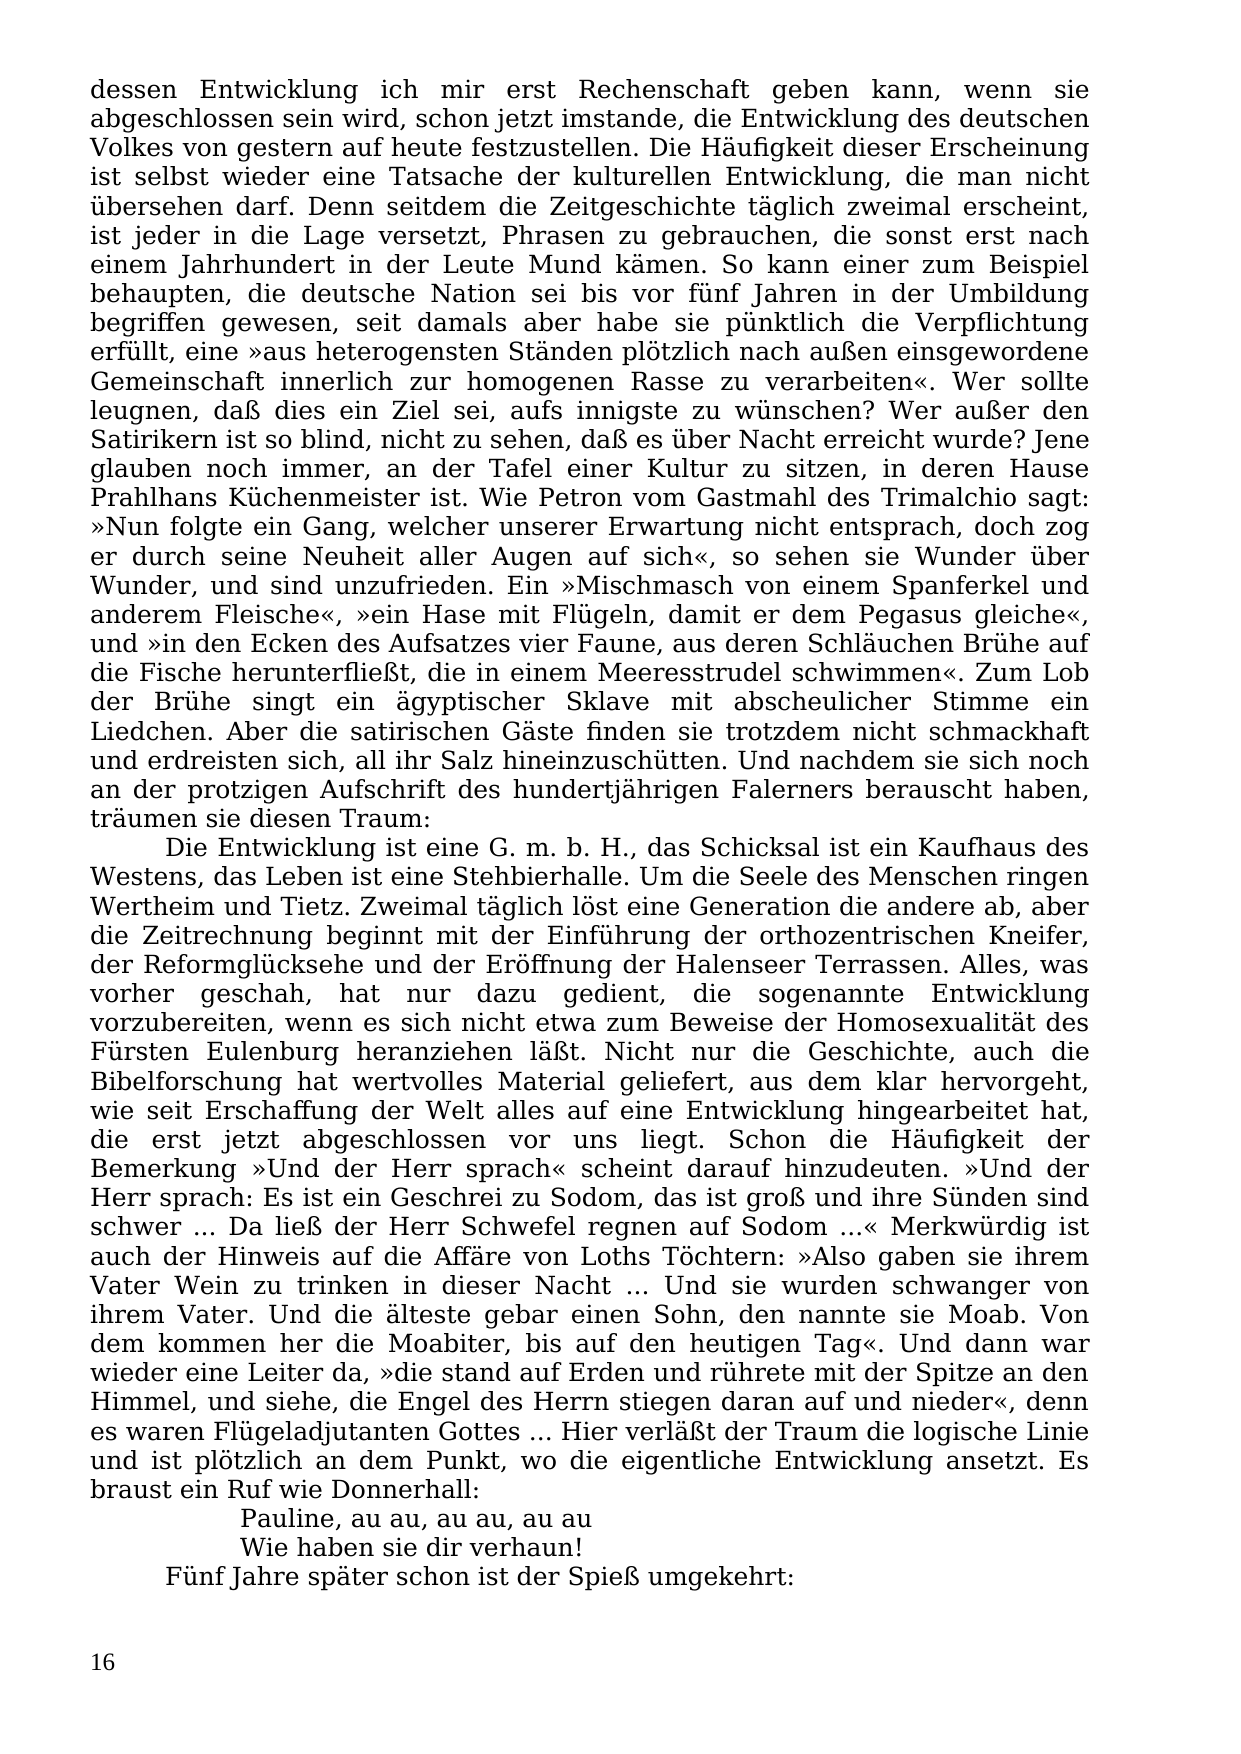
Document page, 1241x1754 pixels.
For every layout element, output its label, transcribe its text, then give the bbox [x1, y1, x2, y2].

text dessen Entwicklung ich mir erst Rechenschaft geben kann, wenn sie abgeschlossen sein wird, schon jetzt imstande, die Entwicklung des deutschen Volkes von gestern auf heute festzustellen. Die Häufigkeit dieser Erscheinung ist selbst wieder eine Tatsache der kulturellen Entwicklung, die man nicht übersehen darf. Denn seitdem die Zeitgeschichte täglich zweimal erscheint, ist jeder in die Lage versetzt, Phrasen zu gebrauchen, die sonst erst nach einem Jahrhundert in der Leute Mund kämen. So kann einer zum Beispiel behaupten, die deutsche Nation sei bis vor fünf Jahren in der Umbildung begriffen gewesen, seit damals aber habe sie pünktlich die Verpflichtung erfüllt, eine »aus heterogensten Ständen plötzlich nach außen einsgewordene Gemeinschaft innerlich zur homogenen Rasse zu verarbeiten«. Wer sollte leugnen, daß dies ein Ziel sei, aufs innigste zu wünschen? Wer außer den Satirikern ist so blind, nicht zu sehen, daß es über Nacht erreicht wurde? Jene glauben noch immer, an der Tafel einer Kultur zu sitzen, in deren Hause Prahlhans Küchenmeister ist. Wie Petron vom Gastmahl des Trimalchio sagt: »Nun folgte ein Gang, welcher unserer Erwartung nicht entsprach, doch zog er durch seine Neuheit aller Augen auf sich«, so sehen sie Wunder über Wunder, und sind unzufrieden. Ein »Mischmasch von einem Spanferkel und anderem Fleische«, »ein Hase mit Flügeln, damit er dem Pegasus gleiche«, und »in den Ecken des Aufsatzes vier Faune, aus deren Schläuchen Brühe auf die Fische herunterfließt, die in einem Meeresstrudel schwimmen«. Zum Lob der Brühe singt ein ägyptischer Sklave mit abscheulicher Stimme ein Liedchen. Aber die satirischen Gäste finden sie trotzdem nicht schmackhaft und erdreisten sich, all ihr Salz hineinzuschütten. Und nachdem sie sich noch an der protzigen Aufschrift des hundertjährigen Falerners berauscht haben, träumen sie diesen Traum: [90, 75, 1091, 833]
text Fünf Jahre später schon ist der Spieß umgekehrt: [90, 1562, 1091, 1592]
text Pauline, au au, au au, au au [240, 1504, 1091, 1533]
text Die Entwicklung ist eine G. m. b. H., das Schicksal ist ein Kaufhaus des Westens, das Leben ist eine Stehbierhalle. Um die Seele des Menschen ringen Wertheim und Tietz. Zweimal täglich löst eine Generation die andere ab, aber die Zeitrechnung beginnt mit der Einführung der orthozentrischen Kneifer, der Reformglücksehe und der Eröffnung der Halenseer Terrassen. Alles, was vorher geschah, hat nur dazu gedient, die sogenannte Entwicklung vorzubereiten, wenn es sich nicht etwa zum Beweise der Homosexualität des Fürsten Eulenburg heranziehen läßt. Nicht nur die Geschichte, auch die Bibelforschung hat wertvolles Material geliefert, aus dem klar hervorgeht, wie seit Erschaffung der Welt alles auf eine Entwicklung hingearbeitet hat, die erst jetzt abgeschlossen vor uns liegt. Schon die Häufigkeit der Bemerkung »Und der Herr sprach« scheint darauf hinzudeuten. »Und der Herr sprach: Es ist ein Geschrei zu Sodom, das ist groß und ihre Sünden sind schwer ... Da ließ der Herr Schwefel regnen auf Sodom ...« Merkwürdig ist auch der Hinweis auf die Affäre von Loths Töchtern: »Also gaben sie ihrem Vater Wein zu trinken in dieser Nacht ... Und sie wurden schwanger von ihrem Vater. Und die älteste gebar einen Sohn, den nannte sie Moab. Von dem kommen her die Moabiter, bis auf den heutigen Tag«. Und dann war wieder eine Leiter da, »die stand auf Erden und rührete mit der Spitze an den Himmel, und siehe, die Engel des Herrn stiegen daran auf und nieder«, denn es waren Flügeladjutanten Gottes ... Hier verläßt der Traum die logische Linie und ist plötzlich an dem Punkt, wo die eigentliche Entwicklung ansetzt. Es braust ein Ruf wie Donnerhall: [90, 833, 1091, 1504]
text Wie haben sie dir verhaun! [240, 1533, 1091, 1562]
